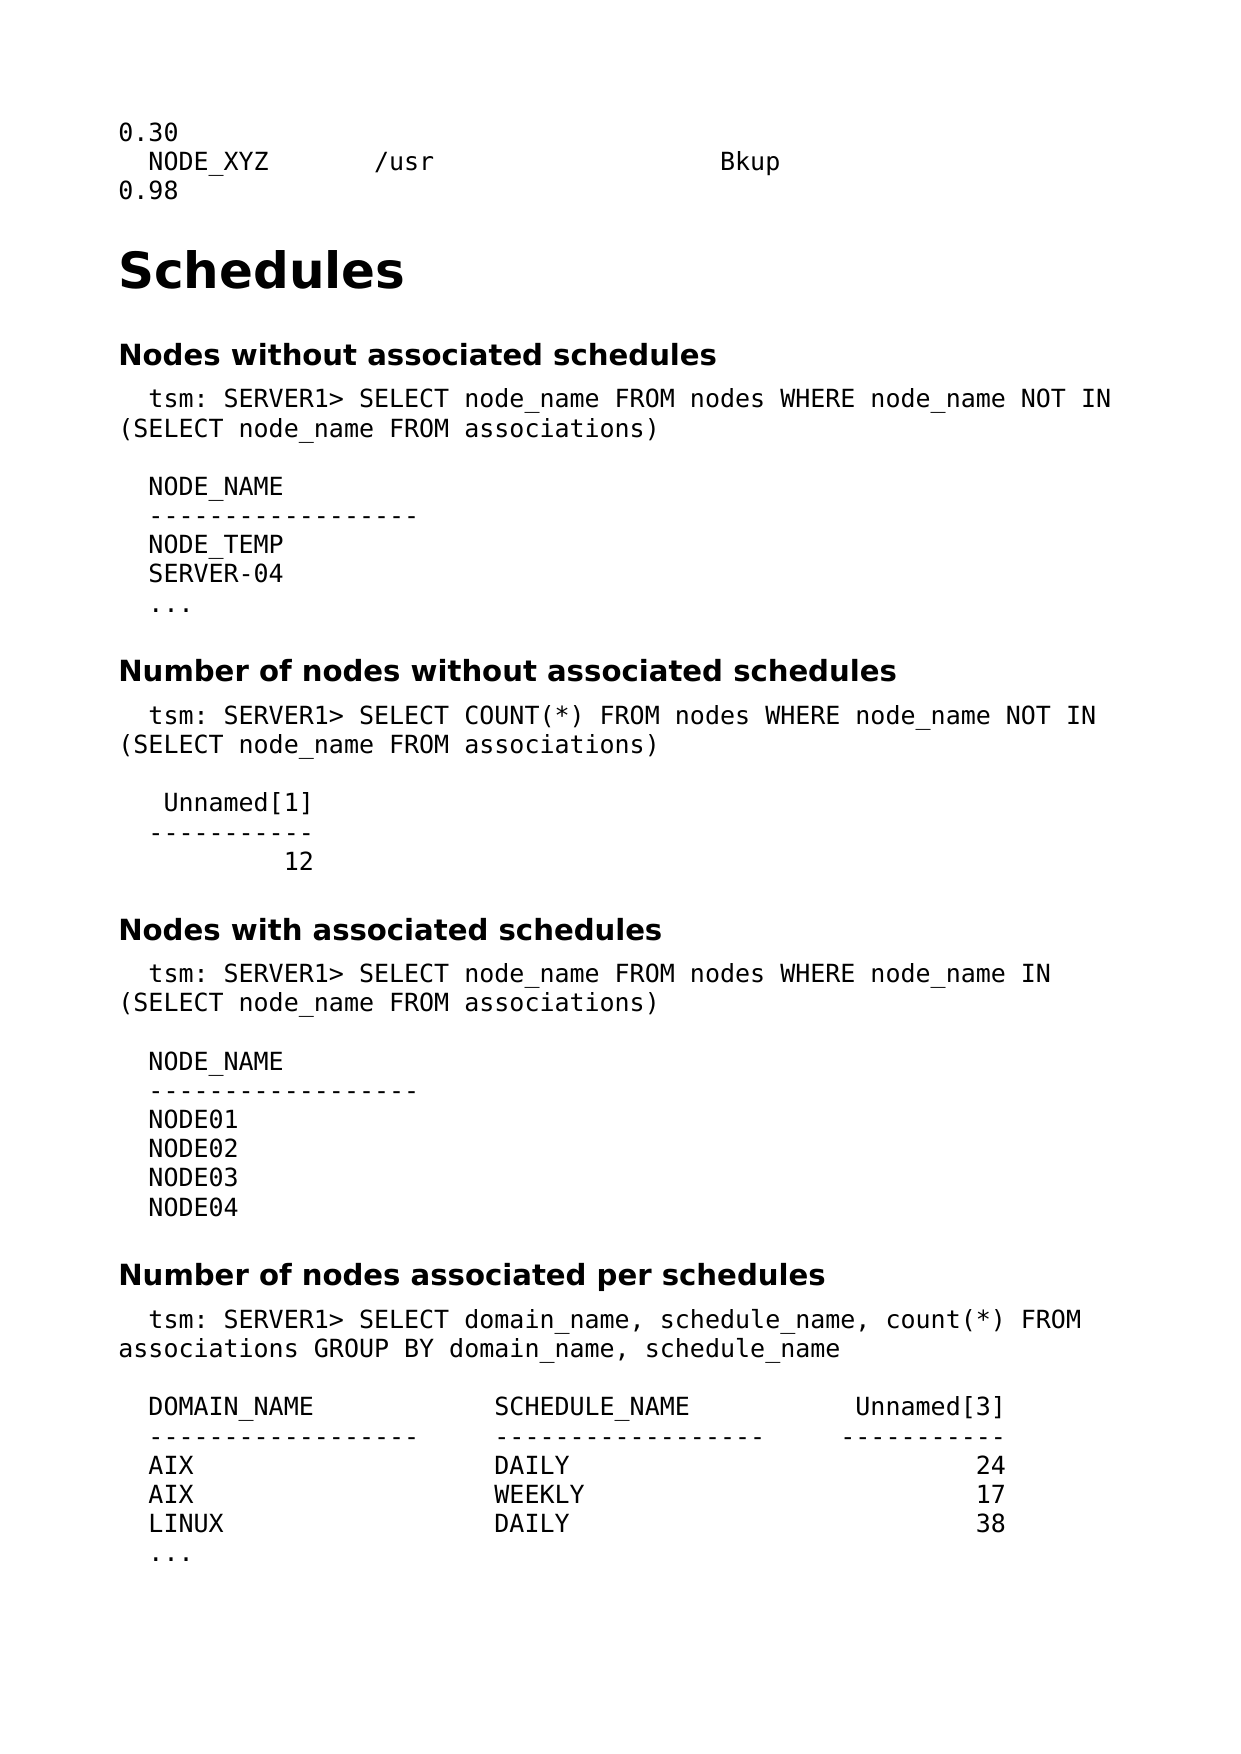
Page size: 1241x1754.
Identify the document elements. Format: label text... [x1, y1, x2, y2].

subtitle Nodes with associated schedules [118, 913, 1122, 947]
subtitle Number of nodes associated per schedules [118, 1259, 1122, 1293]
text tsm: SERVER1> SELECT node_name FROM nodes WHERE node_name NOT IN (SELECT node_name FROM associations) NODE_NAME ------------------ NODE_TEMP SERVER-04 ... [118, 384, 1122, 618]
text 0.30 NODE_XYZ /usr Bkup 0.98 [118, 118, 1122, 206]
text tsm: SERVER1> SELECT node_name FROM nodes WHERE node_name IN (SELECT node_name FROM associations) NODE_NAME ------------------ NODE01 NODE02 NODE03 NODE04 [118, 959, 1122, 1222]
subtitle Number of nodes without associated schedules [118, 655, 1122, 689]
text tsm: SERVER1> SELECT domain_name, schedule_name, count(*) FROM associations GROUP BY domain_name, schedule_name DOMAIN_NAME SCHEDULE_NAME Unnamed[3] ------------------ ------------------ ----------- AIX DAILY 24 AIX WEEKLY 17 LINUX DAILY 38 ... [118, 1305, 1122, 1568]
text tsm: SERVER1> SELECT COUNT(*) FROM nodes WHERE node_name NOT IN (SELECT node_name FROM associations) Unnamed[1] ----------- 12 [118, 701, 1122, 876]
subtitle Schedules [118, 242, 1122, 301]
subtitle Nodes without associated schedules [118, 338, 1122, 372]
